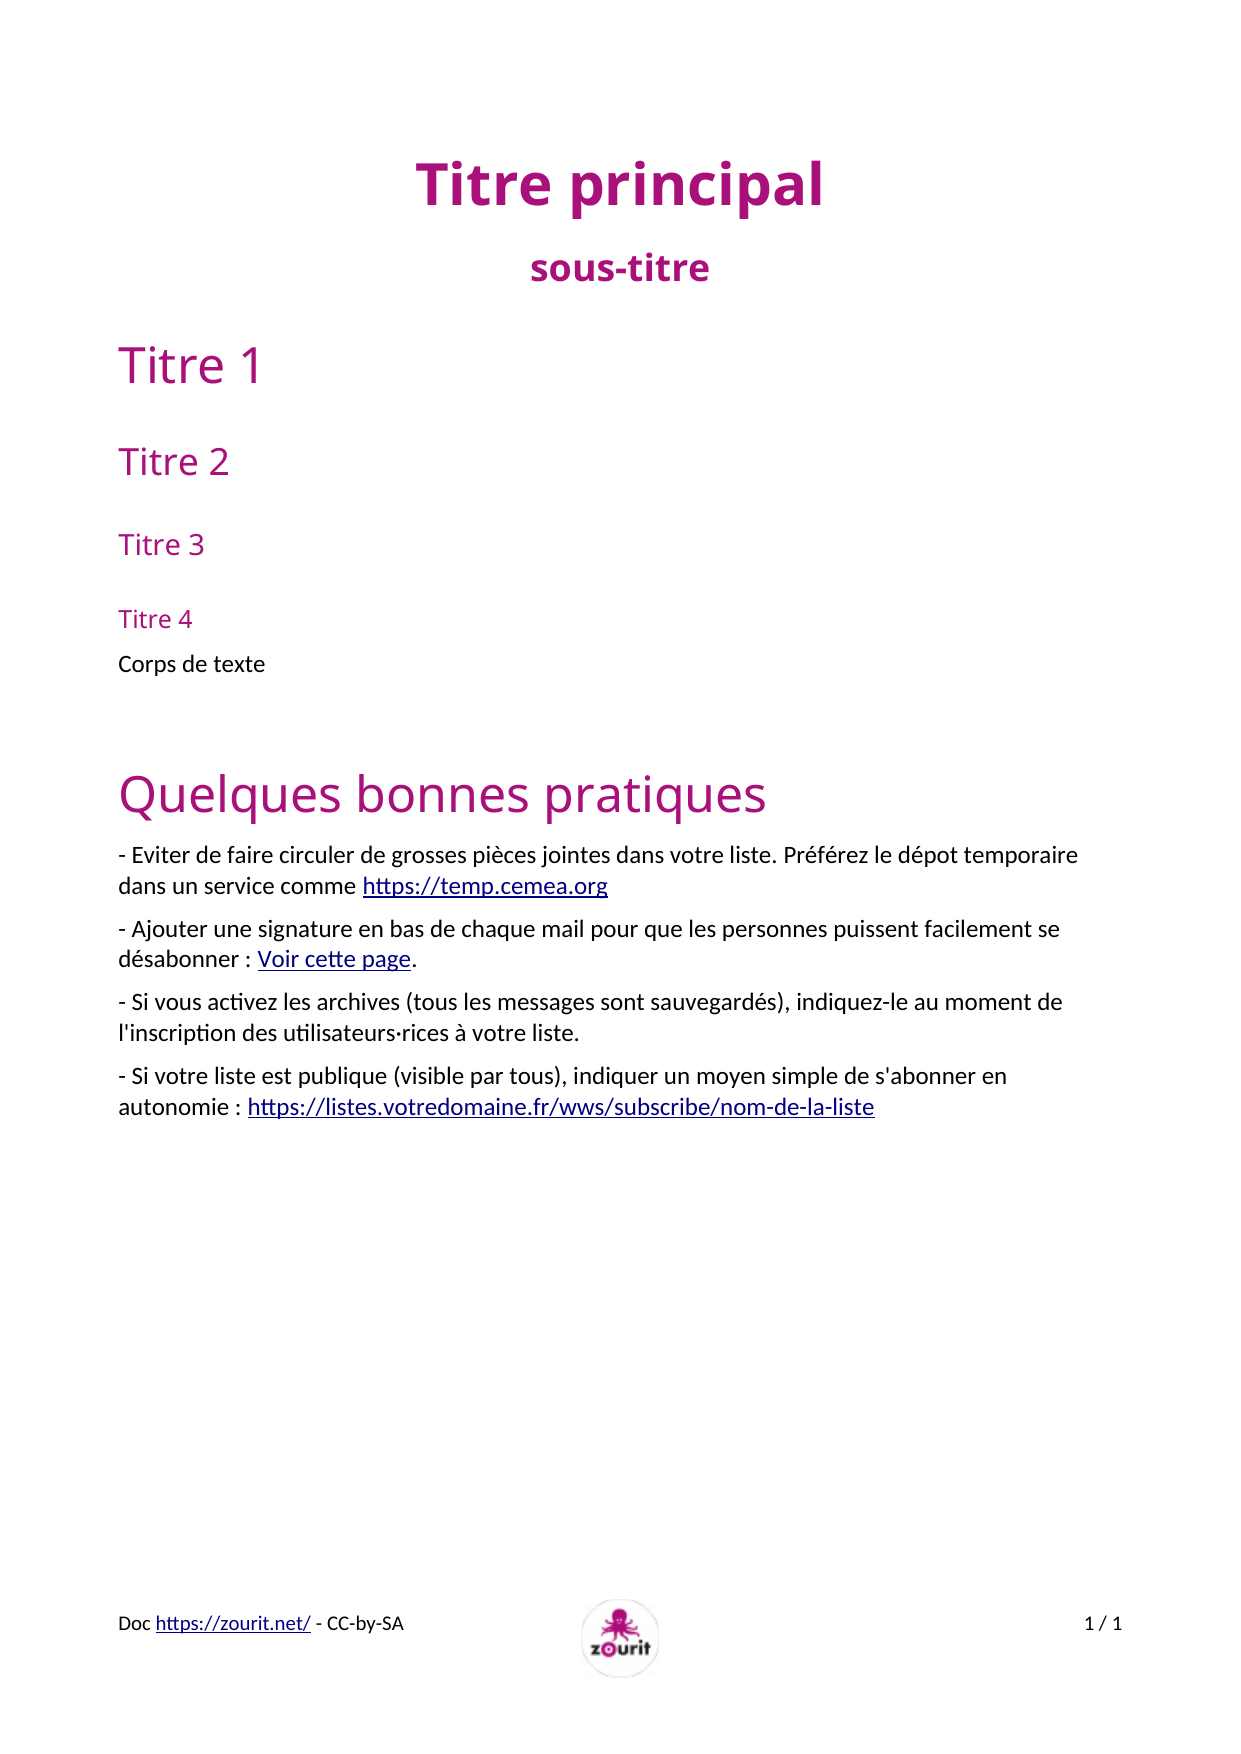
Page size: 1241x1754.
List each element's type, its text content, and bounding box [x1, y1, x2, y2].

text - Ajouter une signature en bas de chaque mail pour que les personnes puissent facilement se désabonner : Voir cette page. [118, 913, 1122, 974]
subtitle Titre 2 [118, 436, 1122, 487]
text - Eviter de faire circuler de grosses pièces jointes dans votre liste. Préférez le dépot temporaire dans un service comme https://temp.cemea.org [118, 839, 1122, 901]
picture [581, 1599, 660, 1678]
text Corps de texte [118, 648, 1122, 678]
title Titre principal [118, 143, 1122, 223]
subtitle Quelques bonnes pratiques [118, 759, 1122, 827]
subtitle Titre 4 [118, 601, 1122, 635]
subtitle Titre 1 [118, 330, 1122, 398]
text - Si vous activez les archives (tous les messages sont sauvegardés), indiquez-le au moment de l'inscription des utilisateurs·rices à votre liste. [118, 987, 1122, 1048]
subtitle Titre 3 [118, 524, 1122, 564]
subtitle sous-titre [118, 241, 1122, 292]
text - Si votre liste est publique (visible par tous), indiquer un moyen simple de s'abonner en autonomie : https://listes.votredomaine.fr/wws/subscribe/nom-de-la-liste [118, 1060, 1122, 1121]
